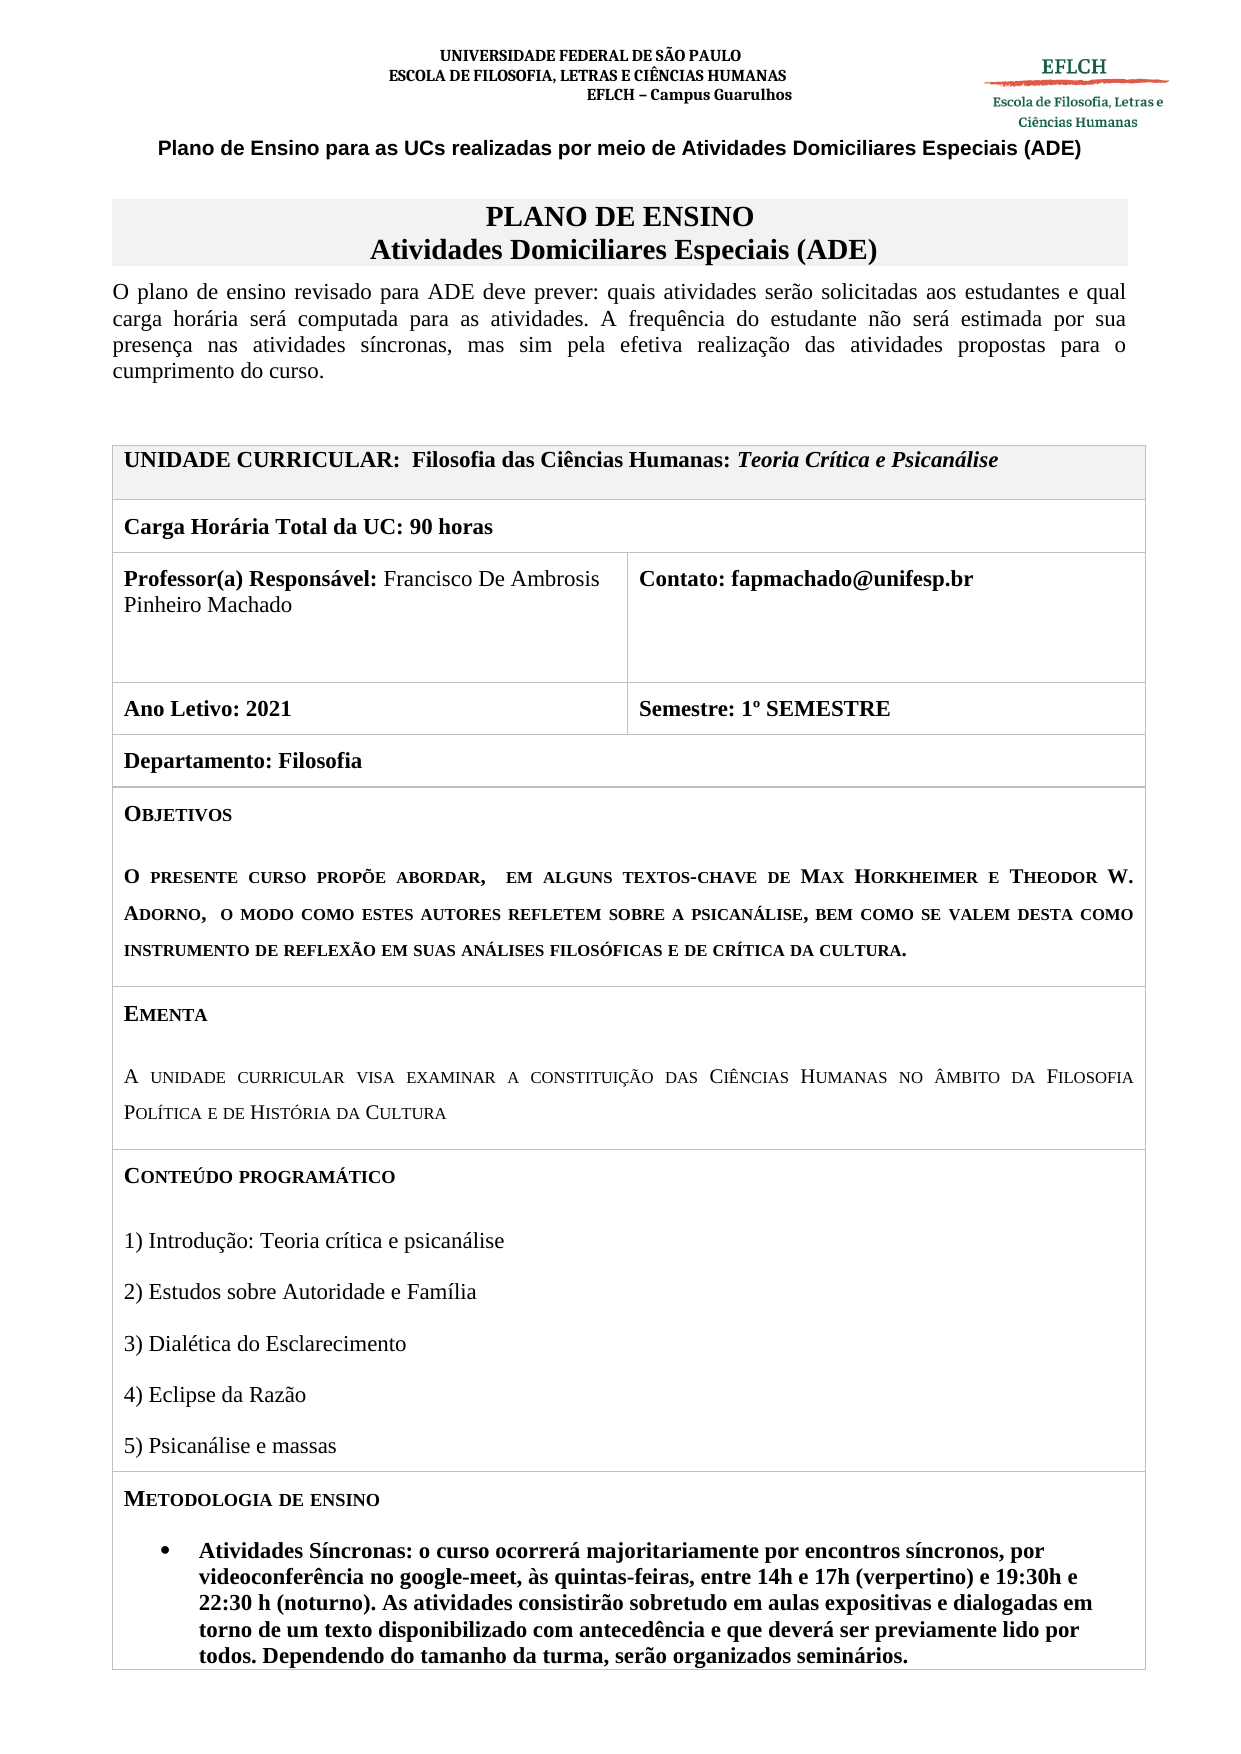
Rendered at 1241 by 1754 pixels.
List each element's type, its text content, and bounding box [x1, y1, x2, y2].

text Atividades Domiciliares Especiais (ADE) [112, 232, 1128, 266]
table_cell Professor(a) Responsável: Francisco De Ambrosis Pinheiro Machado [113, 553, 627, 682]
table_cell Objetivos O presente curso propõe abordar, em alguns textos-chave de Max Horkheimer e Theodor W. Adorno, o modo como estes autores refletem sobre a psicanálise, bem como se valem desta como instrumento de reflexão em suas análises filosóficas e de crítica da cultura. [113, 788, 1145, 986]
text O plano de ensino revisado para ADE deve prever: quais atividades serão solicitadas aos estudantes e qual carga horária será computada para as atividades. A frequência do estudante não será estimada por sua presença nas atividades síncronas, mas sim pela efetiva realização das atividades propostas para o cumprimento do curso. [112, 278, 1128, 384]
table_cell Carga Horária Total da UC: 90 horas [113, 500, 1145, 552]
table_header UNIDADE CURRICULAR: Filosofia das Ciências Humanas: Teoria Crítica e Psicanálise [113, 446, 1145, 499]
table_cell Metodologia de ensino Atividades Síncronas: o curso ocorrerá majoritariamente por encontros síncronos, por videoconferência no google-meet, às quintas-feiras, entre 14h e 17h (verpertino) e 19:30h e 22:30 h (noturno). As atividades consistirão sobretudo em aulas expositivas e dialogadas em torno de um texto disponibilizado com antecedência e que deverá ser previamente lido por todos. Dependendo do tamanho da turma, serão organizados seminários. Atividades Assíncronas: elaboração de fichamentos como preparação para as aulas. Para os alunos que não poderão assistir às aulas síncronas, será elaborado um roteiro de estudos com tarefas (leituras, fichamentos, pequenas dissertações, questionários) a serem cumpridas e entregues por e-mail. O aluno poderá tirar suas dúvidas por e-mail e/ou por conversa em video-conferência em dia e horário diferentes da aula. Disponibilização de Material: o material de trabalho consistirá em textos digitalizados, que estarão disponíveis no moodle. [113, 1472, 1145, 1668]
table_cell Conteúdo programático 1) Introdução: Teoria crítica e psicanálise 2) Estudos sobre Autoridade e Família 3) Dialética do Esclarecimento 4) Eclipse da Razão 5) Psicanálise e massas [113, 1150, 1145, 1471]
table_cell Semestre: 1º SEMESTRE [628, 683, 1145, 734]
text PLANO DE ENSINO [112, 199, 1128, 232]
table_cell Contato: fapmachado@unifesp.br [628, 553, 1145, 682]
table_cell Ementa A unidade curricular visa examinar a constituição das Ciências Humanas no âmbito da Filosofia Política e de História da Cultura [113, 987, 1145, 1149]
table_cell Departamento: Filosofia [113, 735, 1145, 786]
table_cell Ano Letivo: 2021 [113, 683, 627, 734]
